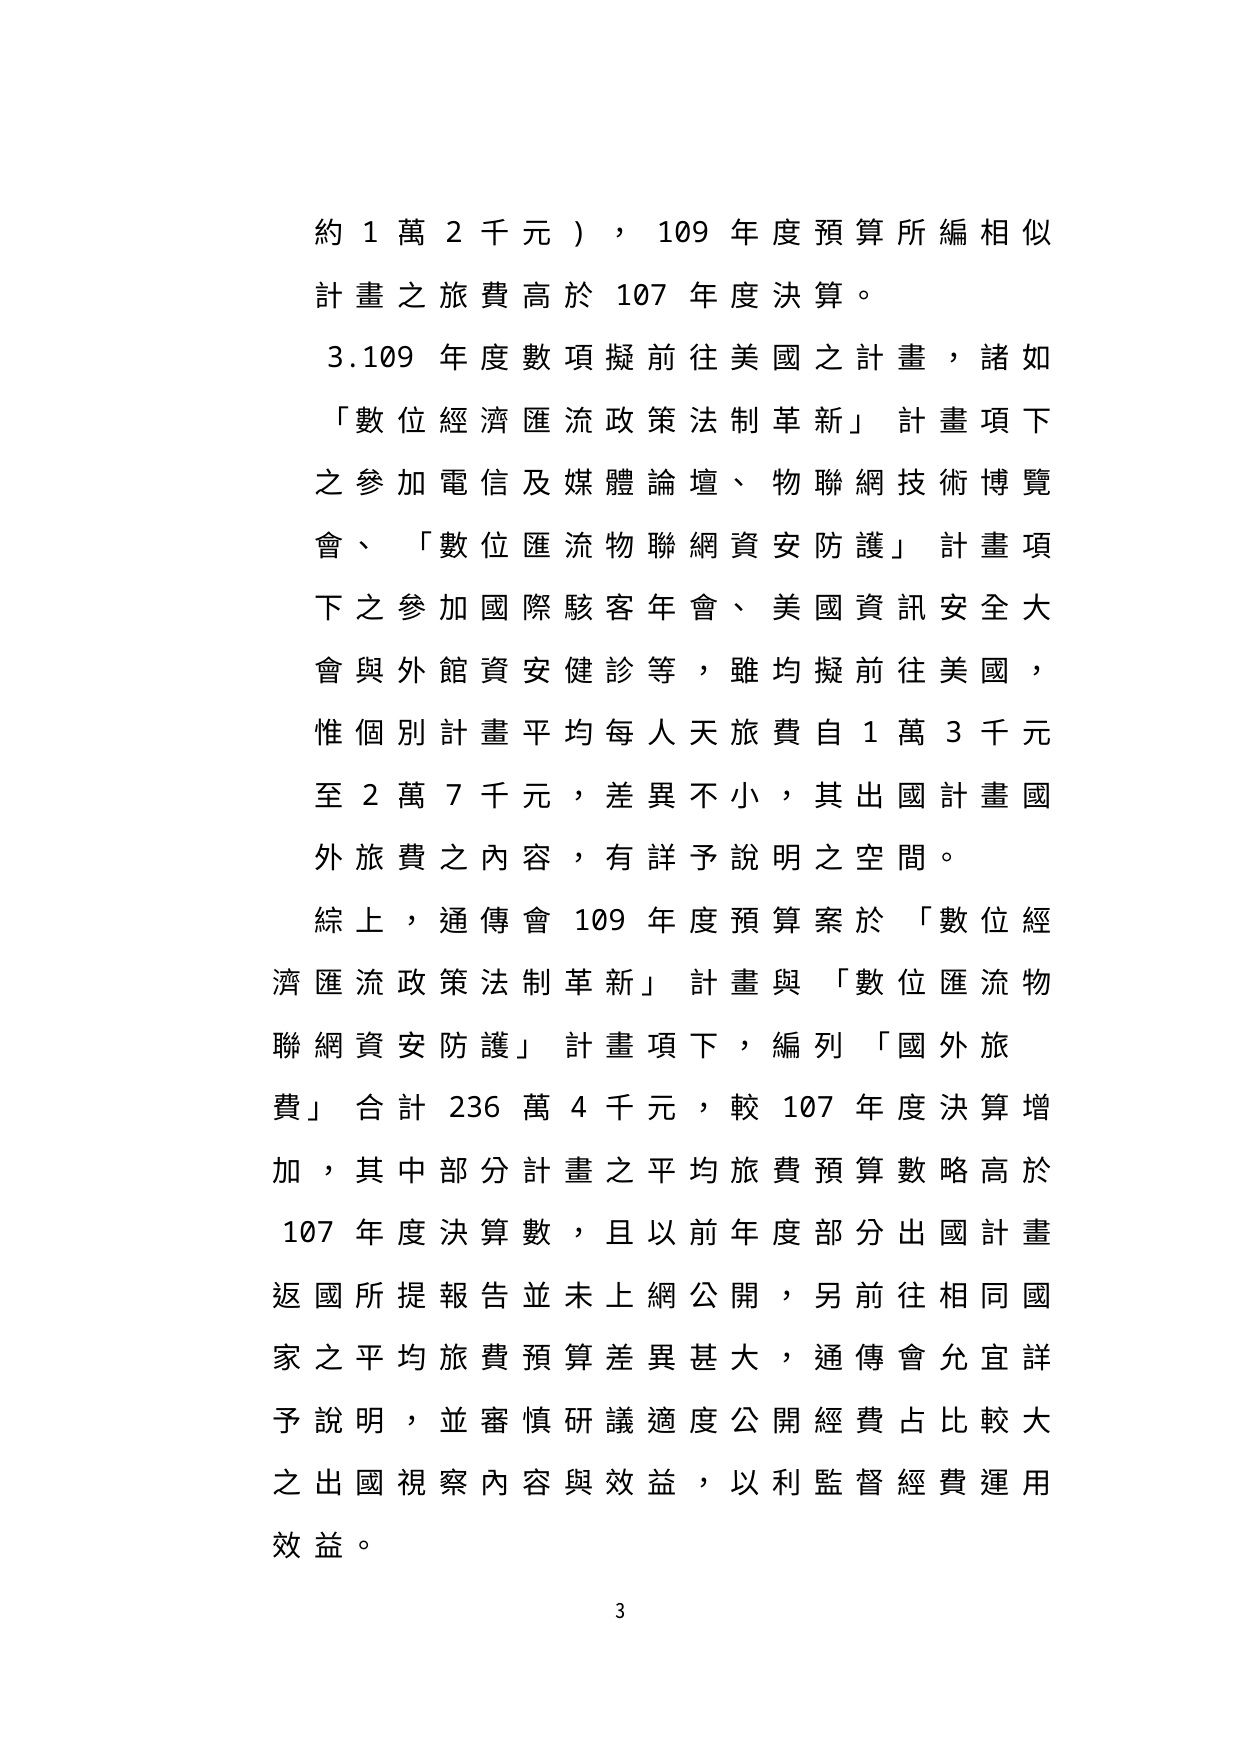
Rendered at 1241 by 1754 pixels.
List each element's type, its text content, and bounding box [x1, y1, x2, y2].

text 3.109年度數項擬前往美國之計畫，諸如「數位經濟匯流政策法制革新」計畫項下之參加電信及媒體論壇、物聯網技術博覽會、「數位匯流物聯網資安防護」計畫項下之參加國際駭客年會、美國資訊安全大會與外館資安健診等，雖均擬前往美國，惟個別計畫平均每人天旅費自1萬3千元至2萬7千元，差異不小，其出國計畫國外旅費之內容，有詳予說明之空間。 [271, 314, 1058, 877]
text 約1萬2千元)，109年度預算所編相似計畫之旅費高於107年度決算。 [271, 189, 1058, 314]
text 綜上，通傳會109年度預算案於「數位經濟匯流政策法制革新」計畫與「數位匯流物聯網資安防護」計畫項下，編列「國外旅費」合計236萬4千元，較107年度決算增加，其中部分計畫之平均旅費預算數略高於107年度決算數，且以前年度部分出國計畫返國所提報告並未上網公開，另前往相同國家之平均旅費預算差異甚大，通傳會允宜詳予說明，並審慎研議適度公開經費占比較大之出國視察內容與效益，以利監督經費運用效益。 [242, 877, 1058, 1564]
